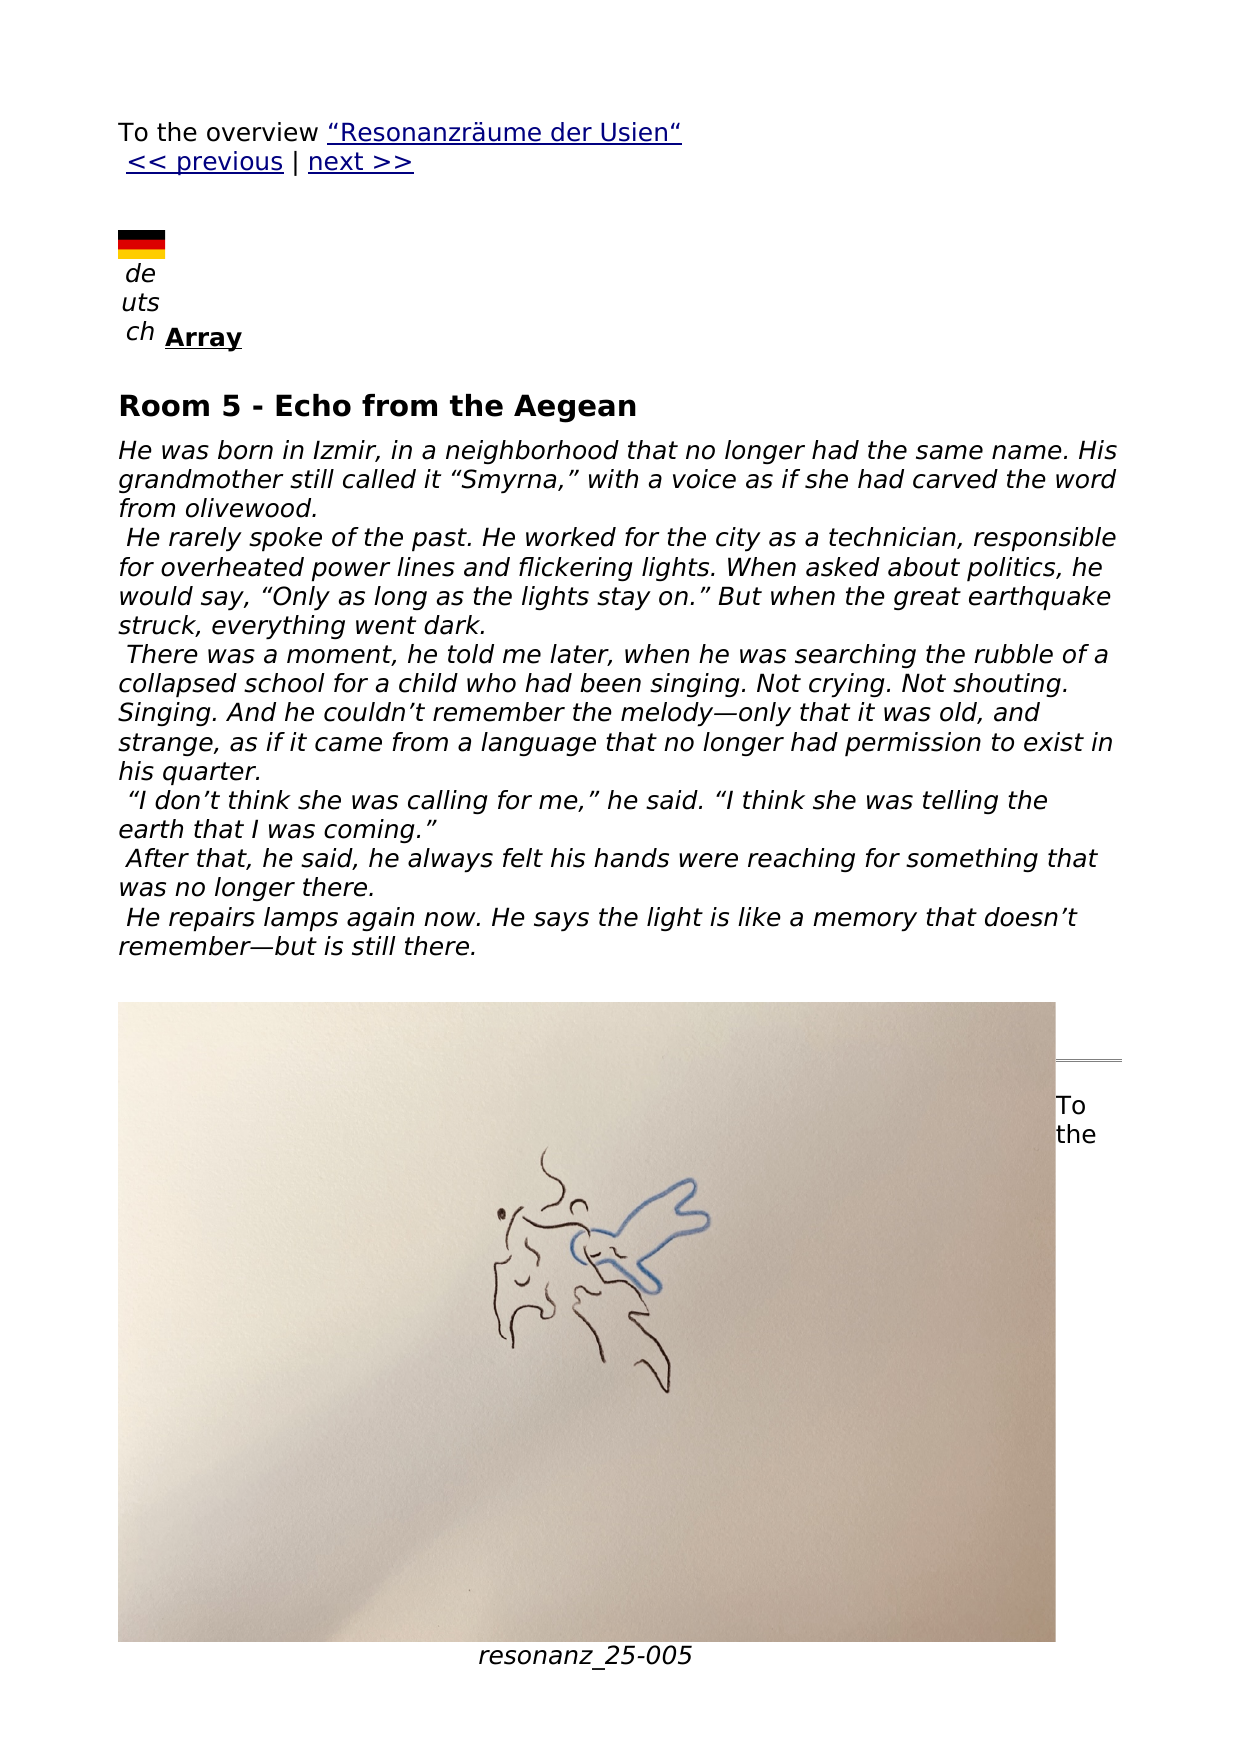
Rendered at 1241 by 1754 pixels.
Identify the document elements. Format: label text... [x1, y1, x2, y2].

text To the overview “Resonanzräume der Usien“ << previous | next >> [118, 118, 1122, 206]
text He was born in Izmir, in a neighborhood that no longer had the same name. His grandmother still called it “Smyrna,” with a voice as if she had carved the word from olivewood. He rarely spoke of the past. He worked for the city as a technician, responsible for overheated power lines and flickering lights. When asked about politics, he would say, “Only as long as the lights stay on.” But when the great earthquake struck, everything went dark. There was a moment, he told me later, when he was searching the rubble of a collapsed school for a child who had been singing. Not crying. Not shouting. Singing. And he couldn’t remember the melody—only that it was old, and strange, as if it came from a language that no longer had permission to exist in his quarter. “I don’t think she was calling for me,” he said. “I think she was telling the earth that I was coming.” After that, he said, he always felt his hands were reaching for something that was no longer there. He repairs lamps again now. He says the light is like a memory that doesn’t remember—but is still there. [118, 436, 1122, 990]
text Array [118, 218, 1122, 352]
text resonanz_25-005 [118, 1642, 1056, 1671]
text deutsch [118, 259, 165, 346]
picture [118, 1002, 1056, 1642]
picture [118, 230, 166, 259]
subtitle Room 5 - Echo from the Aegean [118, 390, 1122, 424]
text To the [1056, 1091, 1122, 1149]
